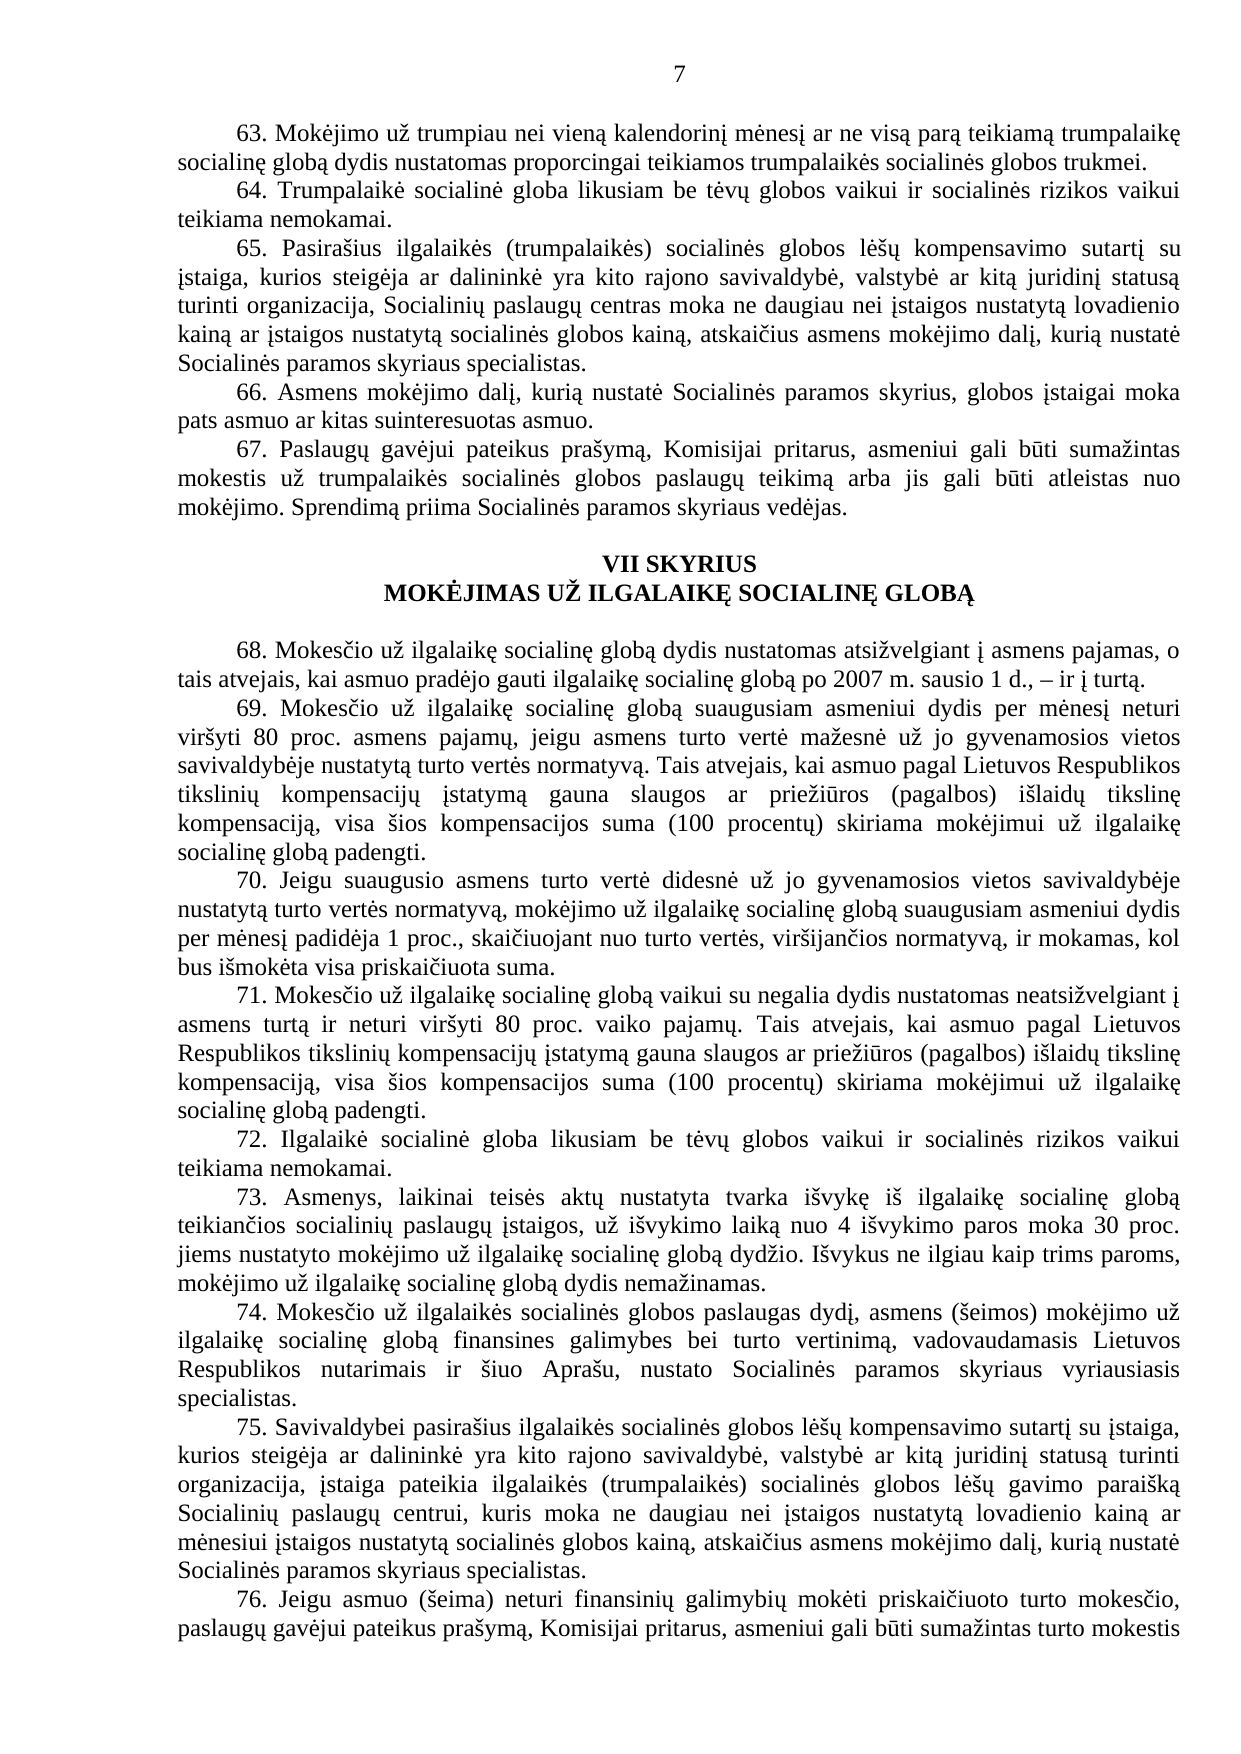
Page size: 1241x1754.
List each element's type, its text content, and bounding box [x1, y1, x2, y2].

text 72. Ilgalaikė socialinė globa likusiam be tėvų globos vaikui ir socialinės rizikos vaikui teikiama nemokamai. [177, 1124, 1181, 1182]
text 68. Mokesčio už ilgalaikę socialinę globą dydis nustatomas atsižvelgiant į asmens pajamas, o tais atvejais, kai asmuo pradėjo gauti ilgalaikę socialinę globą po 2007 m. sausio 1 d., – ir į turtą. [177, 636, 1181, 693]
text 74. Mokesčio už ilgalaikės socialinės globos paslaugas dydį, asmens (šeimos) mokėjimo už ilgalaikę socialinę globą finansines galimybes bei turto vertinimą, vadovaudamasis Lietuvos Respublikos nutarimais ir šiuo Aprašu, nustato Socialinės paramos skyriaus vyriausiasis specialistas. [177, 1297, 1181, 1412]
text VII SKYRIUS [177, 549, 1181, 578]
text 73. Asmenys, laikinai teisės aktų nustatyta tvarka išvykę iš ilgalaikę socialinę globą teikiančios socialinių paslaugų įstaigos, už išvykimo laiką nuo 4 išvykimo paros moka 30 proc. jiems nustatyto mokėjimo už ilgalaikę socialinę globą dydžio. Išvykus ne ilgiau kaip trims paroms, mokėjimo už ilgalaikę socialinę globą dydis nemažinamas. [177, 1182, 1181, 1297]
text 63. Mokėjimo už trumpiau nei vieną kalendorinį mėnesį ar ne visą parą teikiamą trumpalaikę socialinę globą dydis nustatomas proporcingai teikiamos trumpalaikės socialinės globos trukmei. [177, 118, 1181, 176]
text 64. Trumpalaikė socialinė globa likusiam be tėvų globos vaikui ir socialinės rizikos vaikui teikiama nemokamai. [177, 176, 1181, 233]
text 71. Mokesčio už ilgalaikę socialinę globą vaikui su negalia dydis nustatomas neatsižvelgiant į asmens turtą ir neturi viršyti 80 proc. vaiko pajamų. Tais atvejais, kai asmuo pagal Lietuvos Respublikos tikslinių kompensacijų įstatymą gauna slaugos ar priežiūros (pagalbos) išlaidų tikslinę kompensaciją, visa šios kompensacijos suma (100 procentų) skiriama mokėjimui už ilgalaikę socialinę globą padengti. [177, 981, 1181, 1124]
text 65. Pasirašius ilgalaikės (trumpalaikės) socialinės globos lėšų kompensavimo sutartį su įstaiga, kurios steigėja ar dalininkė yra kito rajono savivaldybė, valstybė ar kitą juridinį statusą turinti organizacija, Socialinių paslaugų centras moka ne daugiau nei įstaigos nustatytą lovadienio kainą ar įstaigos nustatytą socialinės globos kainą, atskaičius asmens mokėjimo dalį, kurią nustatė Socialinės paramos skyriaus specialistas. [177, 233, 1181, 377]
text 67. Paslaugų gavėjui pateikus prašymą, Komisijai pritarus, asmeniui gali būti sumažintas mokestis už trumpalaikės socialinės globos paslaugų teikimą arba jis gali būti atleistas nuo mokėjimo. Sprendimą priima Socialinės paramos skyriaus vedėjas. [177, 434, 1181, 521]
text 76. Jeigu asmuo (šeima) neturi finansinių galimybių mokėti priskaičiuoto turto mokesčio, paslaugų gavėjui pateikus prašymą, Komisijai pritarus, asmeniui gali būti sumažintas turto mokestis [177, 1584, 1181, 1642]
text 75. Savivaldybei pasirašius ilgalaikės socialinės globos lėšų kompensavimo sutartį su įstaiga, kurios steigėja ar dalininkė yra kito rajono savivaldybė, valstybė ar kitą juridinį statusą turinti organizacija, įstaiga pateikia ilgalaikės (trumpalaikės) socialinės globos lėšų gavimo paraišką Socialinių paslaugų centrui, kuris moka ne daugiau nei įstaigos nustatytą lovadienio kainą ar mėnesiui įstaigos nustatytą socialinės globos kainą, atskaičius asmens mokėjimo dalį, kurią nustatė Socialinės paramos skyriaus specialistas. [177, 1412, 1181, 1584]
text MOKĖJIMAS UŽ ILGALAIKĘ SOCIALINĘ GLOBĄ [177, 578, 1181, 607]
text 70. Jeigu suaugusio asmens turto vertė didesnė už jo gyvenamosios vietos savivaldybėje nustatytą turto vertės normatyvą, mokėjimo už ilgalaikę socialinę globą suaugusiam asmeniui dydis per mėnesį padidėja 1 proc., skaičiuojant nuo turto vertės, viršijančios normatyvą, ir mokamas, kol bus išmokėta visa priskaičiuota suma. [177, 866, 1181, 981]
text 69. Mokesčio už ilgalaikę socialinę globą suaugusiam asmeniui dydis per mėnesį neturi viršyti 80 proc. asmens pajamų, jeigu asmens turto vertė mažesnė už jo gyvenamosios vietos savivaldybėje nustatytą turto vertės normatyvą. Tais atvejais, kai asmuo pagal Lietuvos Respublikos tikslinių kompensacijų įstatymą gauna slaugos ar priežiūros (pagalbos) išlaidų tikslinę kompensaciją, visa šios kompensacijos suma (100 procentų) skiriama mokėjimui už ilgalaikę socialinę globą padengti. [177, 693, 1181, 866]
text 66. Asmens mokėjimo dalį, kurią nustatė Socialinės paramos skyrius, globos įstaigai moka pats asmuo ar kitas suinteresuotas asmuo. [177, 377, 1181, 434]
